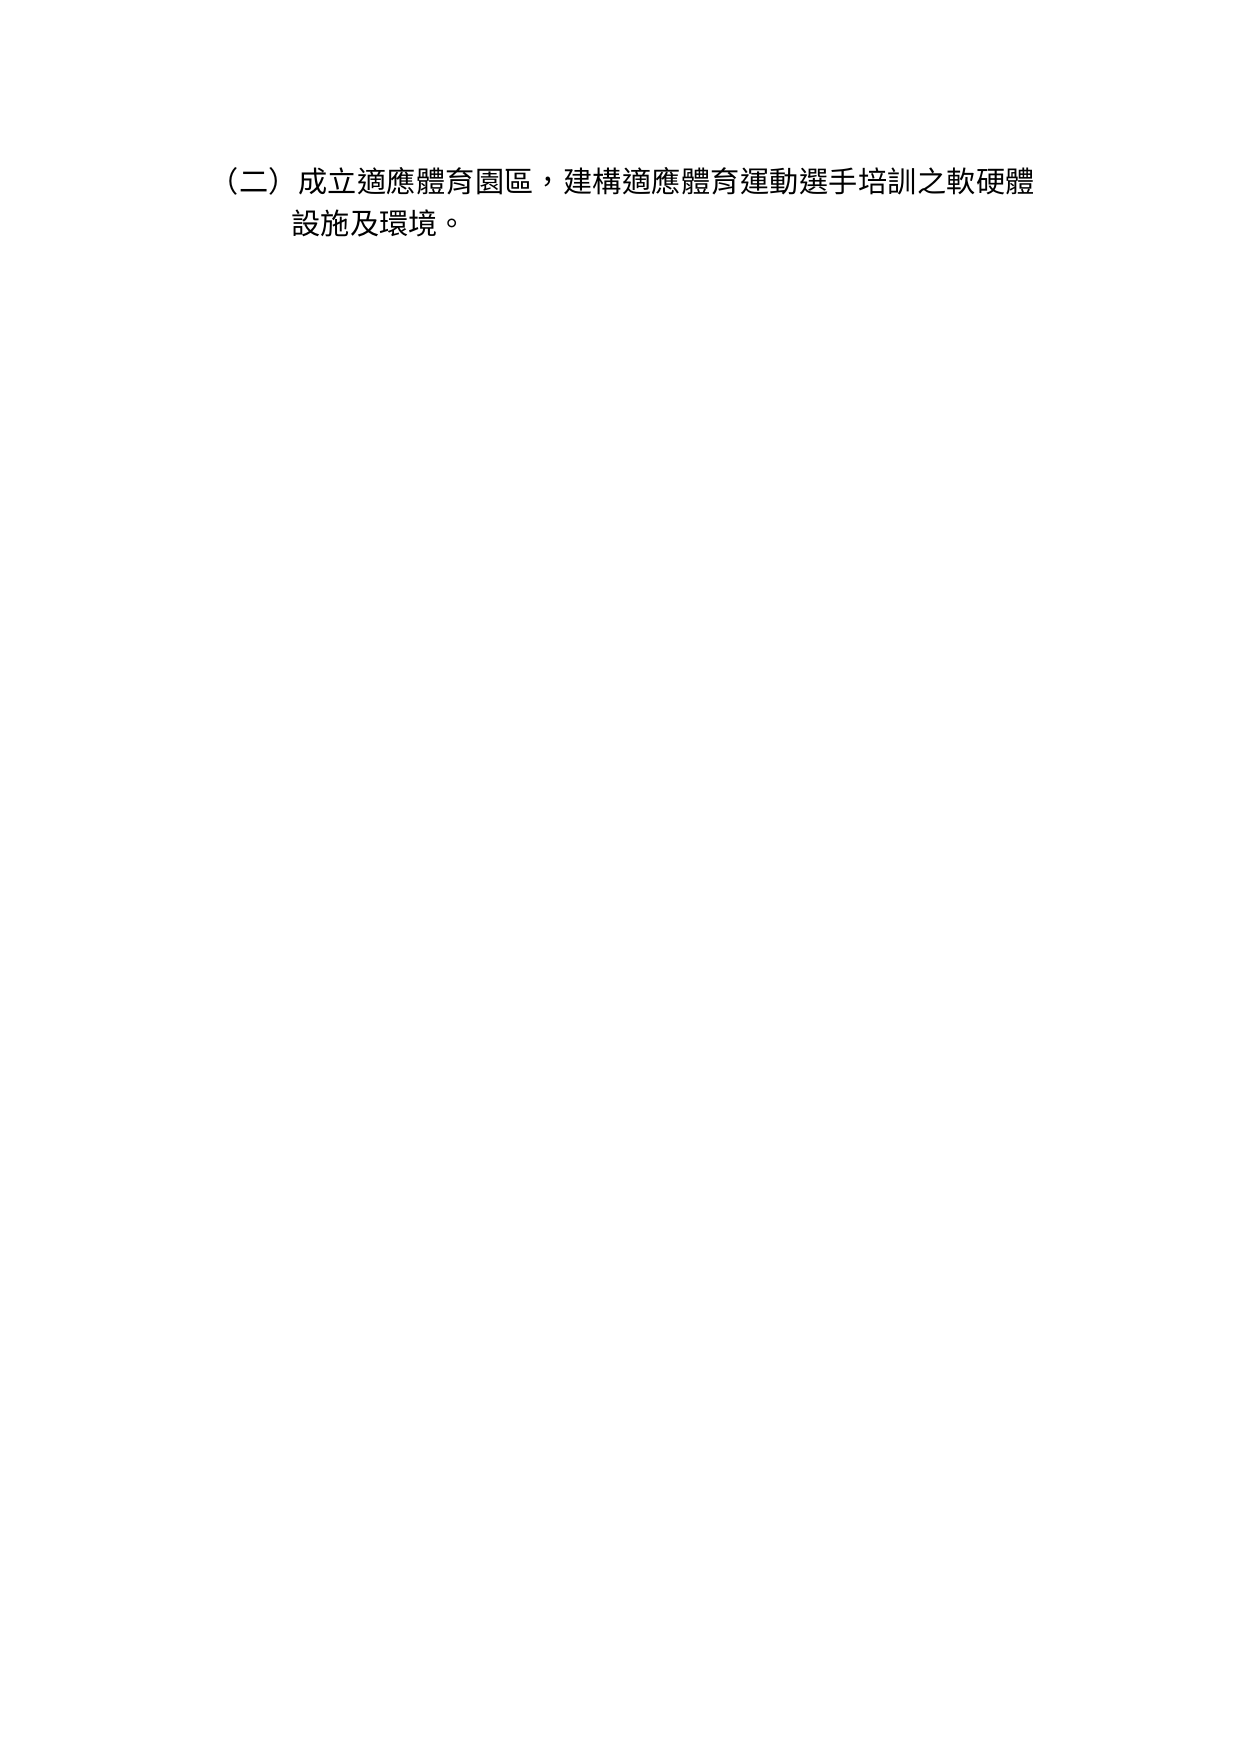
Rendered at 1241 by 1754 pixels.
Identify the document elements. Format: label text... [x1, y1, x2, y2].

text （二）成立適應體育園區，建構適應體育運動選手培訓之軟硬體設施及環境。 [209, 158, 1037, 243]
